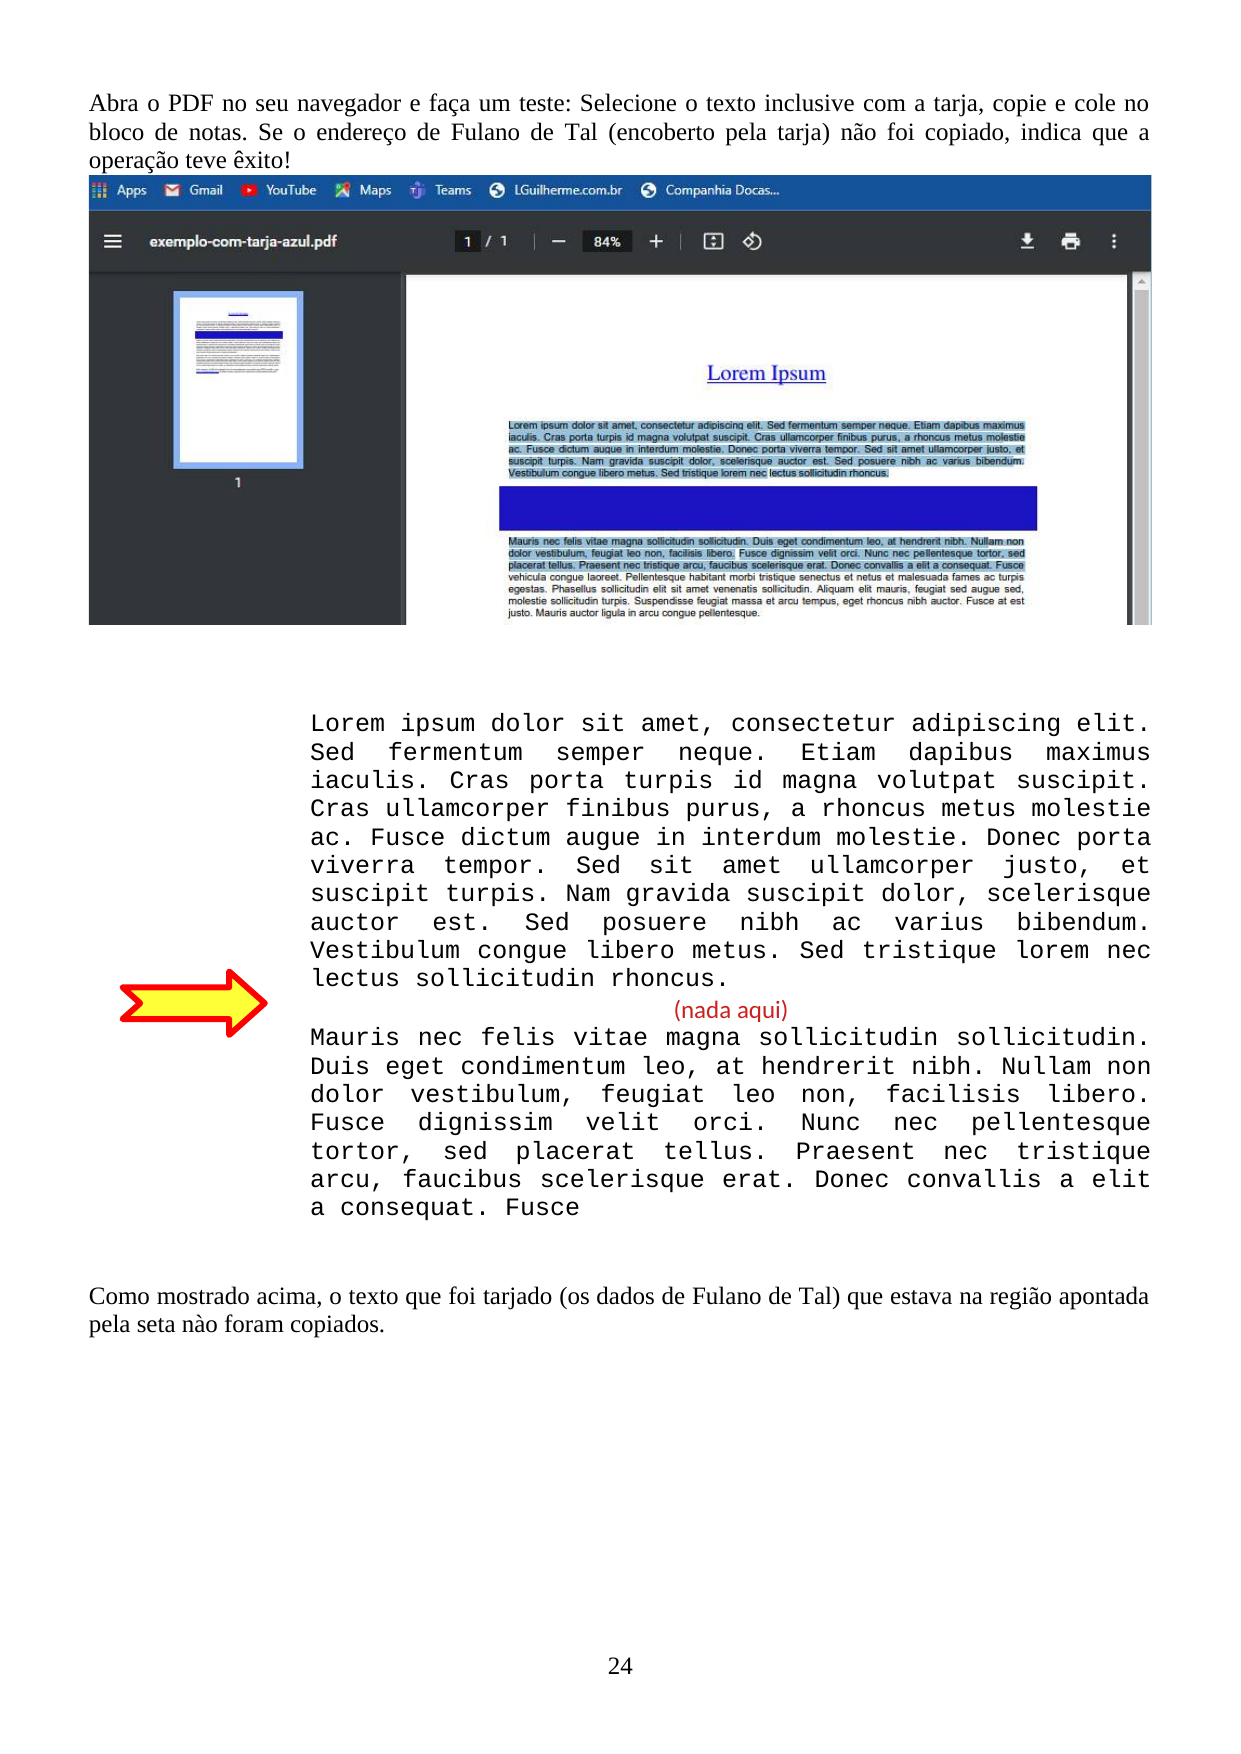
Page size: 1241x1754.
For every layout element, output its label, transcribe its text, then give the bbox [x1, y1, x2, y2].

text Lorem ipsum dolor sit amet, consectetur adipiscing elit. Sed fermentum semper neque. Etiam dapibus maximus iaculis. Cras porta turpis id magna volutpat suscipit. Cras ullamcorper finibus purus, a rhoncus metus molestie ac. Fusce dictum augue in interdum molestie. Donec porta viverra tempor. Sed sit amet ullamcorper justo, et suscipit turpis. Nam gravida suscipit dolor, scelerisque auctor est. Sed posuere nibh ac varius bibendum. Vestibulum congue libero metus. Sed tristique lorem nec lectus sollicitudin rhoncus. [310, 711, 1152, 994]
text Mauris nec felis vitae magna sollicitudin sollicitudin. Duis eget condimentum leo, at hendrerit nibh. Nullam non dolor vestibulum, feugiat leo non, facilisis libero. Fusce dignissim velit orci. Nunc nec pellentesque tortor, sed placerat tellus. Praesent nec tristique arcu, faucibus scelerisque erat. Donec convallis a elit a consequat. Fusce [310, 1025, 1152, 1223]
text (nada aqui) [310, 994, 1152, 1025]
picture [88, 175, 1152, 625]
text Abra o PDF no seu navegador e faça um teste: Selecione o texto inclusive com a tarja, copie e cole no bloco de notas. Se o endereço de Fulano de Tal (encoberto pela tarja) não foi copiado, indica que a operação teve êxito! [89, 88, 1152, 174]
text Como mostrado acima, o texto que foi tarjado (os dados de Fulano de Tal) que estava na região apontada pela seta nào foram copiados. [89, 1281, 1152, 1338]
